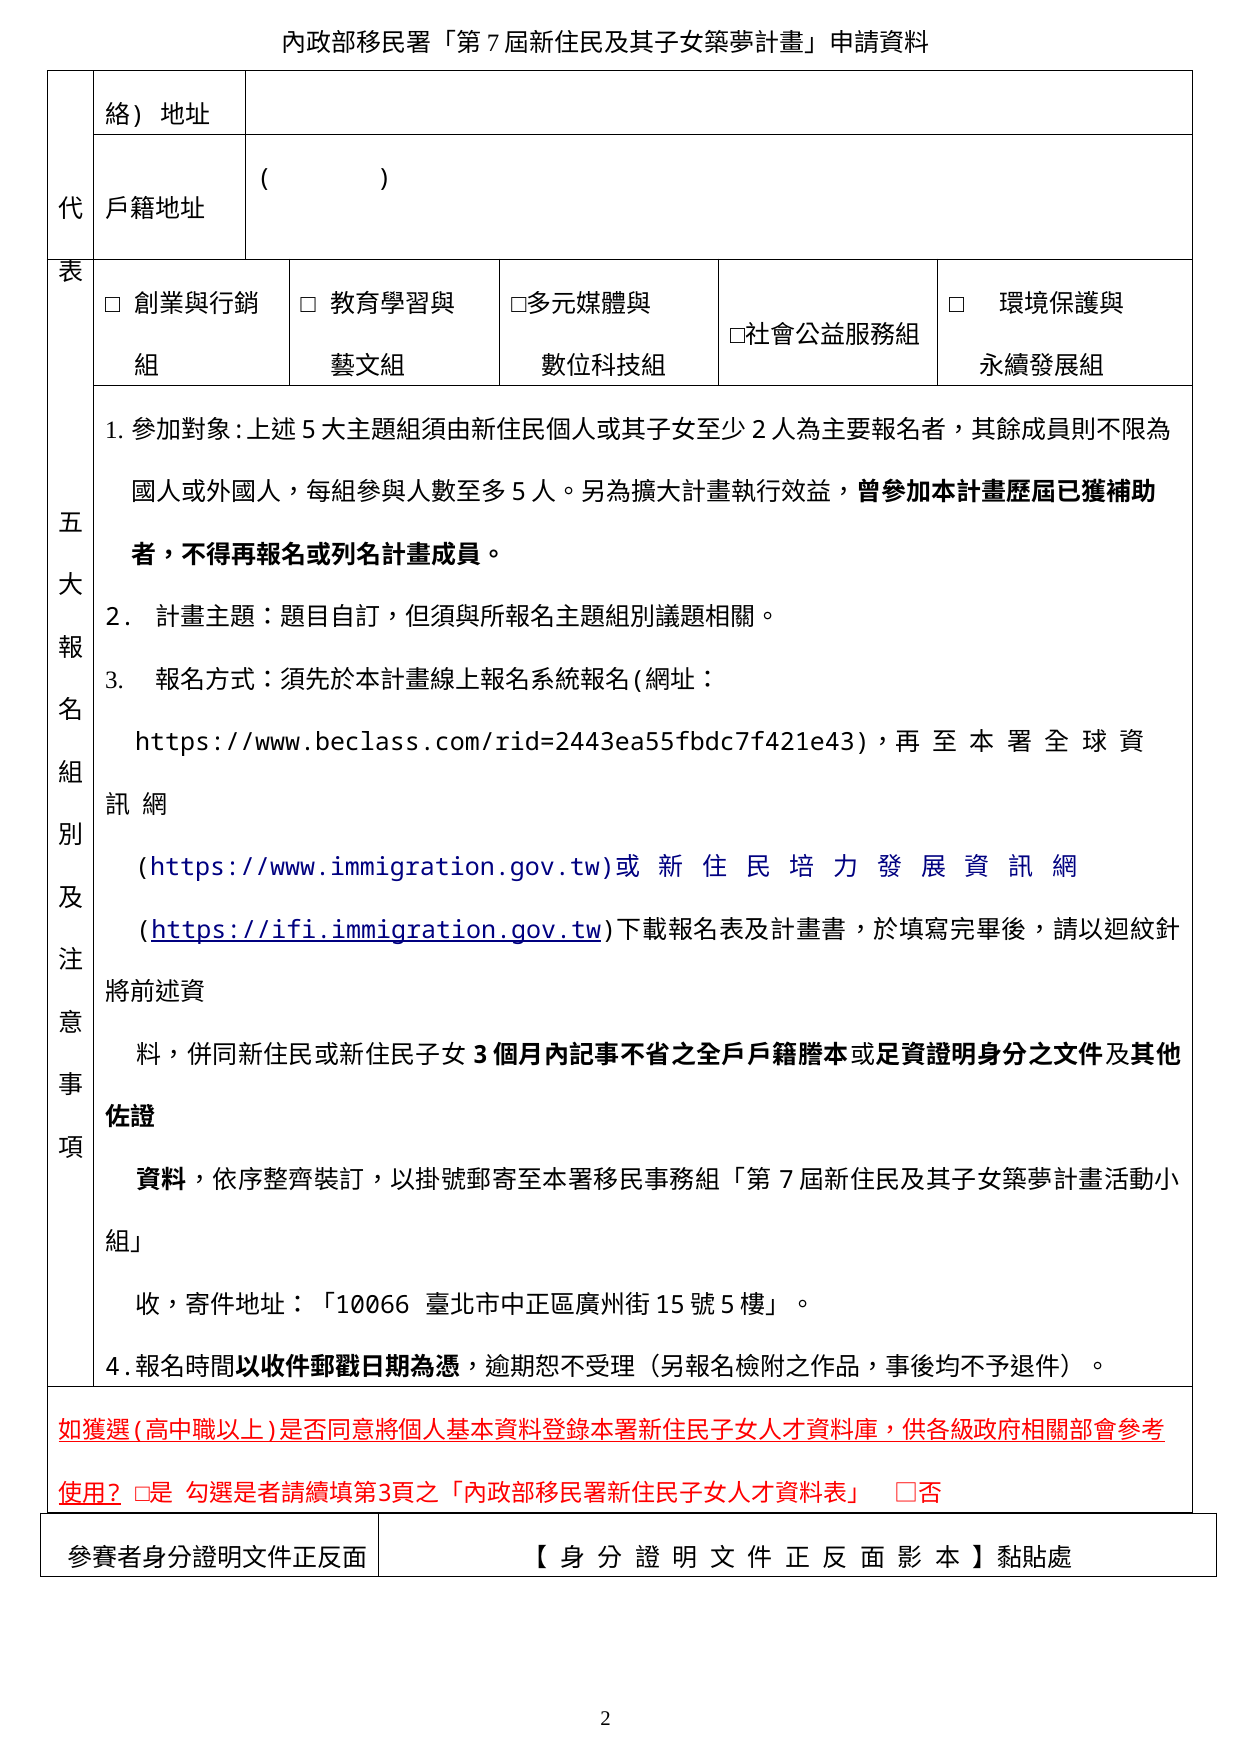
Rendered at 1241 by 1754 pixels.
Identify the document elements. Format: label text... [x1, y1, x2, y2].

table_cell 絡) 地址 [94, 71, 245, 133]
table_cell 多元媒體與 數位科技組 [500, 260, 718, 384]
table_header 參賽者身分證明文件正反面 [41, 1514, 378, 1576]
table_cell 戶籍地址 [94, 135, 245, 258]
table_cell 社會公益服務組 [719, 260, 937, 384]
table_cell 主 要 代 表 者 [48, 71, 93, 258]
table_header 【 身 分 證 明 文 件 正 反 面 影 本 】黏貼處 [379, 1514, 1216, 1576]
table_cell 五 大報 名 組 別及注意事項 [48, 260, 93, 1386]
table_cell ( ) [246, 135, 1192, 258]
table_cell 參加對象:上述5大主題組須由新住民個人或其子女至少2人為主要報名者，其餘成員則不限為國人或外國人，每組參與人數至多5人。另為擴大計畫執行效益，曾參加本計畫歷屆已獲補助者，不得再報名或列名計畫成員。 計畫主題：題目自訂，但須與所報名主題組別議題相關。 報名方式：須先於本計畫線上報名系統報名(網址： https://www.beclass.com/rid=2443ea55fbdc7f421e43)，再至本署全球資訊網 (https://www.immigration.gov.tw)或新住民培力發展資訊網 (https://ifi.immigration.gov.tw)下載報名表及計畫書，於填寫完畢後，請以迴紋針將前述資 料，併同新住民或新住民子女3個月內記事不省之全戶戶籍謄本或足資證明身分之文件及其他佐證 資料，依序整齊裝訂，以掛號郵寄至本署移民事務組「第7屆新住民及其子女築夢計畫活動小組」 收，寄件地址：「10066 臺北市中正區廣州街15號5樓」。 4.報名時間以收件郵戳日期為憑，逾期恕不受理（另報名檢附之作品，事後均不予退件）。 [94, 386, 1192, 1386]
table_cell 如獲選(高中職以上)是否同意將個人基本資料登錄本署新住民子女人才資料庫，供各級政府相關部會參考使用? □是 勾選是者請續填第3頁之「內政部移民署新住民子女人才資料表」 □否 [48, 1387, 1192, 1512]
table_cell [246, 71, 1192, 133]
table_cell 教育學習與 藝文組 [290, 260, 499, 384]
table_cell 創業與行銷組 [94, 260, 289, 384]
table_cell 環境保護與 永續發展組 [938, 260, 1192, 384]
